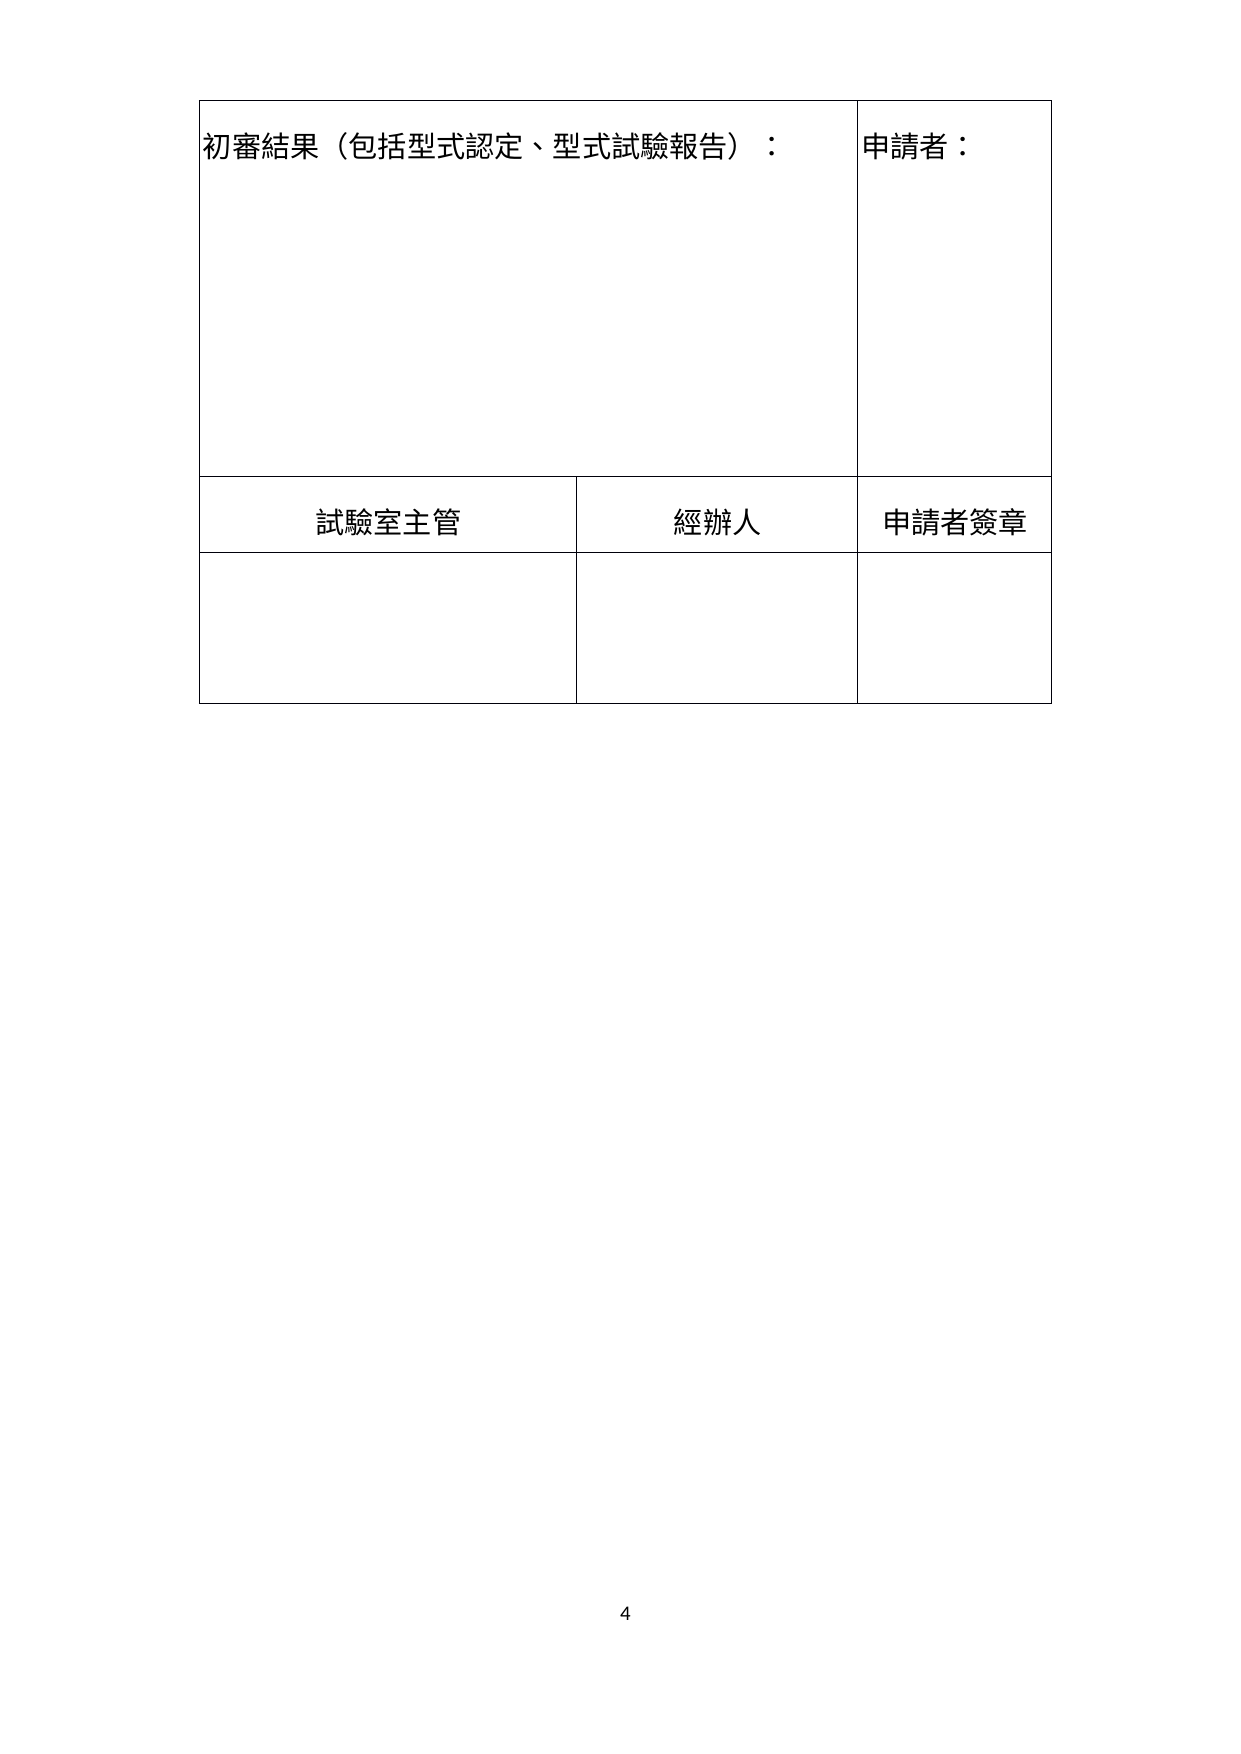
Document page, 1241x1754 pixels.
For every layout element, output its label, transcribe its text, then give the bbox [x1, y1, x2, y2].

table_cell 申請者簽章 [858, 477, 1051, 552]
table_cell [577, 553, 857, 703]
table_cell 初審結果（包括型式認定、型式試驗報告）： [200, 101, 857, 476]
table_cell [200, 553, 576, 703]
table_cell 經辦人 [577, 477, 857, 552]
table_cell 試驗室主管 [200, 477, 576, 552]
table_cell [858, 553, 1051, 703]
table_cell 申請者： [858, 101, 1051, 476]
